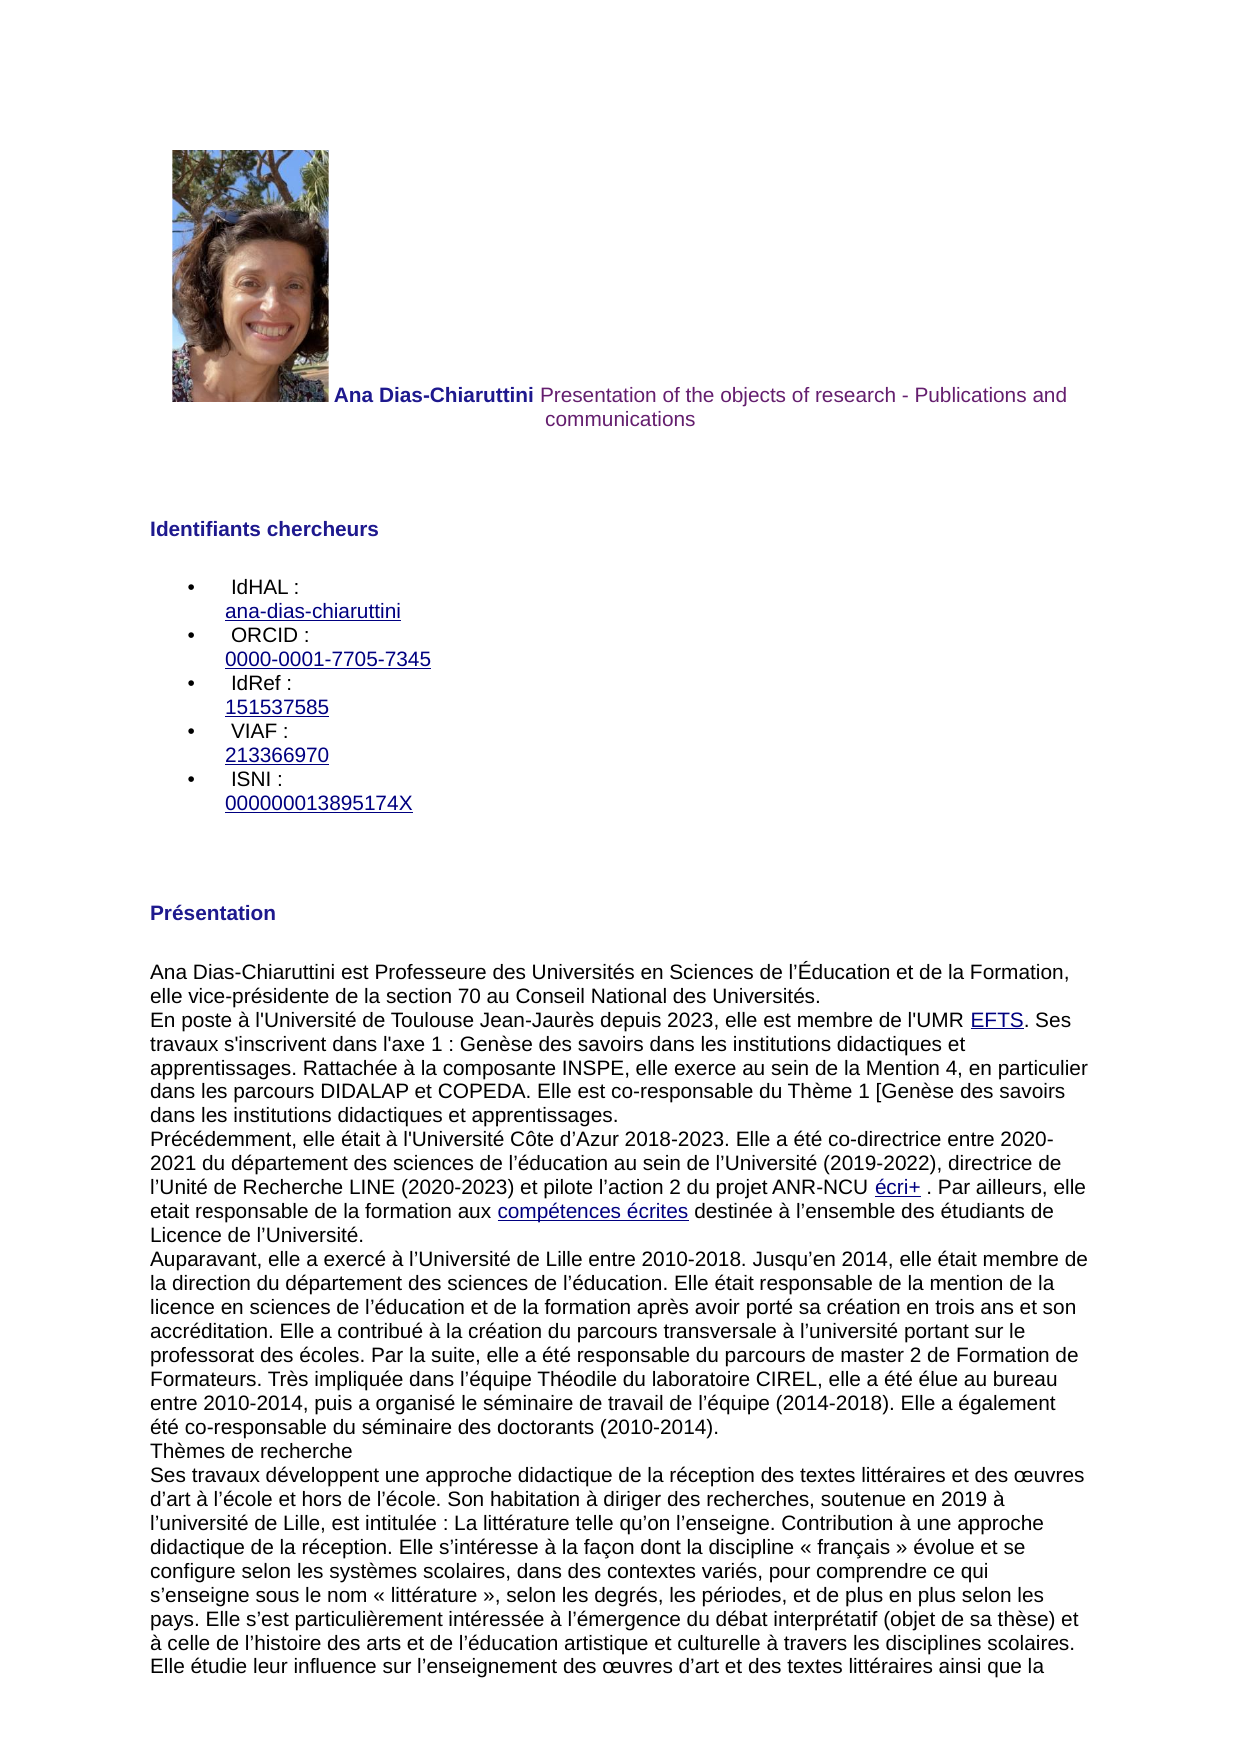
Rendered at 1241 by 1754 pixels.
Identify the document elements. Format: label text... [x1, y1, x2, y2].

list VIAF : [187, 719, 1090, 743]
text Thèmes de recherche [150, 1439, 1090, 1463]
list ORCID : [187, 623, 1090, 647]
subtitle Présentation [150, 901, 1090, 925]
list 0000-0001-7705-7345 [187, 647, 1090, 671]
list ana-dias-chiaruttini [187, 599, 1090, 623]
list 151537585 [187, 695, 1090, 719]
subtitle Identifiants chercheurs [150, 517, 1090, 541]
subtitle Ana Dias-Chiaruttini Presentation of the objects of research - Publications and communications [150, 150, 1090, 430]
text Ana Dias-Chiaruttini est Professeure des Universités en Sciences de l’Éducation et de la Formation, elle vice-présidente de la section 70 au Conseil National des Universités. [150, 959, 1090, 1007]
text Auparavant, elle a exercé à l’Université de Lille entre 2010-2018. Jusqu’en 2014, elle était membre de la direction du département des sciences de l’éducation. Elle était responsable de la mention de la licence en sciences de l’éducation et de la formation après avoir porté sa création en trois ans et son accréditation. Elle a contribué à la création du parcours transversale à l’université portant sur le professorat des écoles. Par la suite, elle a été responsable du parcours de master 2 de Formation de Formateurs. Très impliquée dans l’équipe Théodile du laboratoire CIREL, elle a été élue au bureau entre 2010-2014, puis a organisé le séminaire de travail de l’équipe (2014-2018). Elle a également été co-responsable du séminaire des doctorants (2010-2014). [150, 1247, 1090, 1439]
list IdHAL : [187, 575, 1090, 599]
picture [172, 150, 329, 402]
list IdRef : [187, 671, 1090, 695]
text En poste à l'Université de Toulouse Jean-Jaurès depuis 2023, elle est membre de l'UMR EFTS. Ses travaux s'inscrivent dans l'axe 1 : Genèse des savoirs dans les institutions didactiques et apprentissages. Rattachée à la composante INSPE, elle exerce au sein de la Mention 4, en particulier dans les parcours DIDALAP et COPEDA. Elle est co-responsable du Thème 1 [Genèse des savoirs dans les institutions didactiques et apprentissages. [150, 1007, 1090, 1127]
list 000000013895174X [187, 791, 1090, 815]
list 213366970 [187, 743, 1090, 767]
text Ses travaux développent une approche didactique de la réception des textes littéraires et des œuvres d’art à l’école et hors de l’école. Son habitation à diriger des recherches, soutenue en 2019 à l’université de Lille, est intitulée : La littérature telle qu’on l’enseigne. Contribution à une approche didactique de la réception. Elle s’intéresse à la façon dont la discipline « français » évolue et se configure selon les systèmes scolaires, dans des contextes variés, pour comprendre ce qui s’enseigne sous le nom « littérature », selon les degrés, les périodes, et de plus en plus selon les pays. Elle s’est particulièrement intéressée à l’émergence du débat interprétatif (objet de sa thèse) et à celle de l’histoire des arts et de l’éducation artistique et culturelle à travers les disciplines scolaires. Elle étudie leur influence sur l’enseignement des œuvres d’art et des textes littéraires ainsi que la [150, 1463, 1090, 1678]
list ISNI : [187, 767, 1090, 791]
text Précédemment, elle était à l'Université Côte d’Azur 2018-2023. Elle a été co-directrice entre 2020-2021 du département des sciences de l’éducation au sein de l’Université (2019-2022), directrice de l’Unité de Recherche LINE (2020-2023) et pilote l’action 2 du projet ANR-NCU écri+ . Par ailleurs, elle etait responsable de la formation aux compétences écrites destinée à l’ensemble des étudiants de Licence de l’Université. [150, 1127, 1090, 1247]
